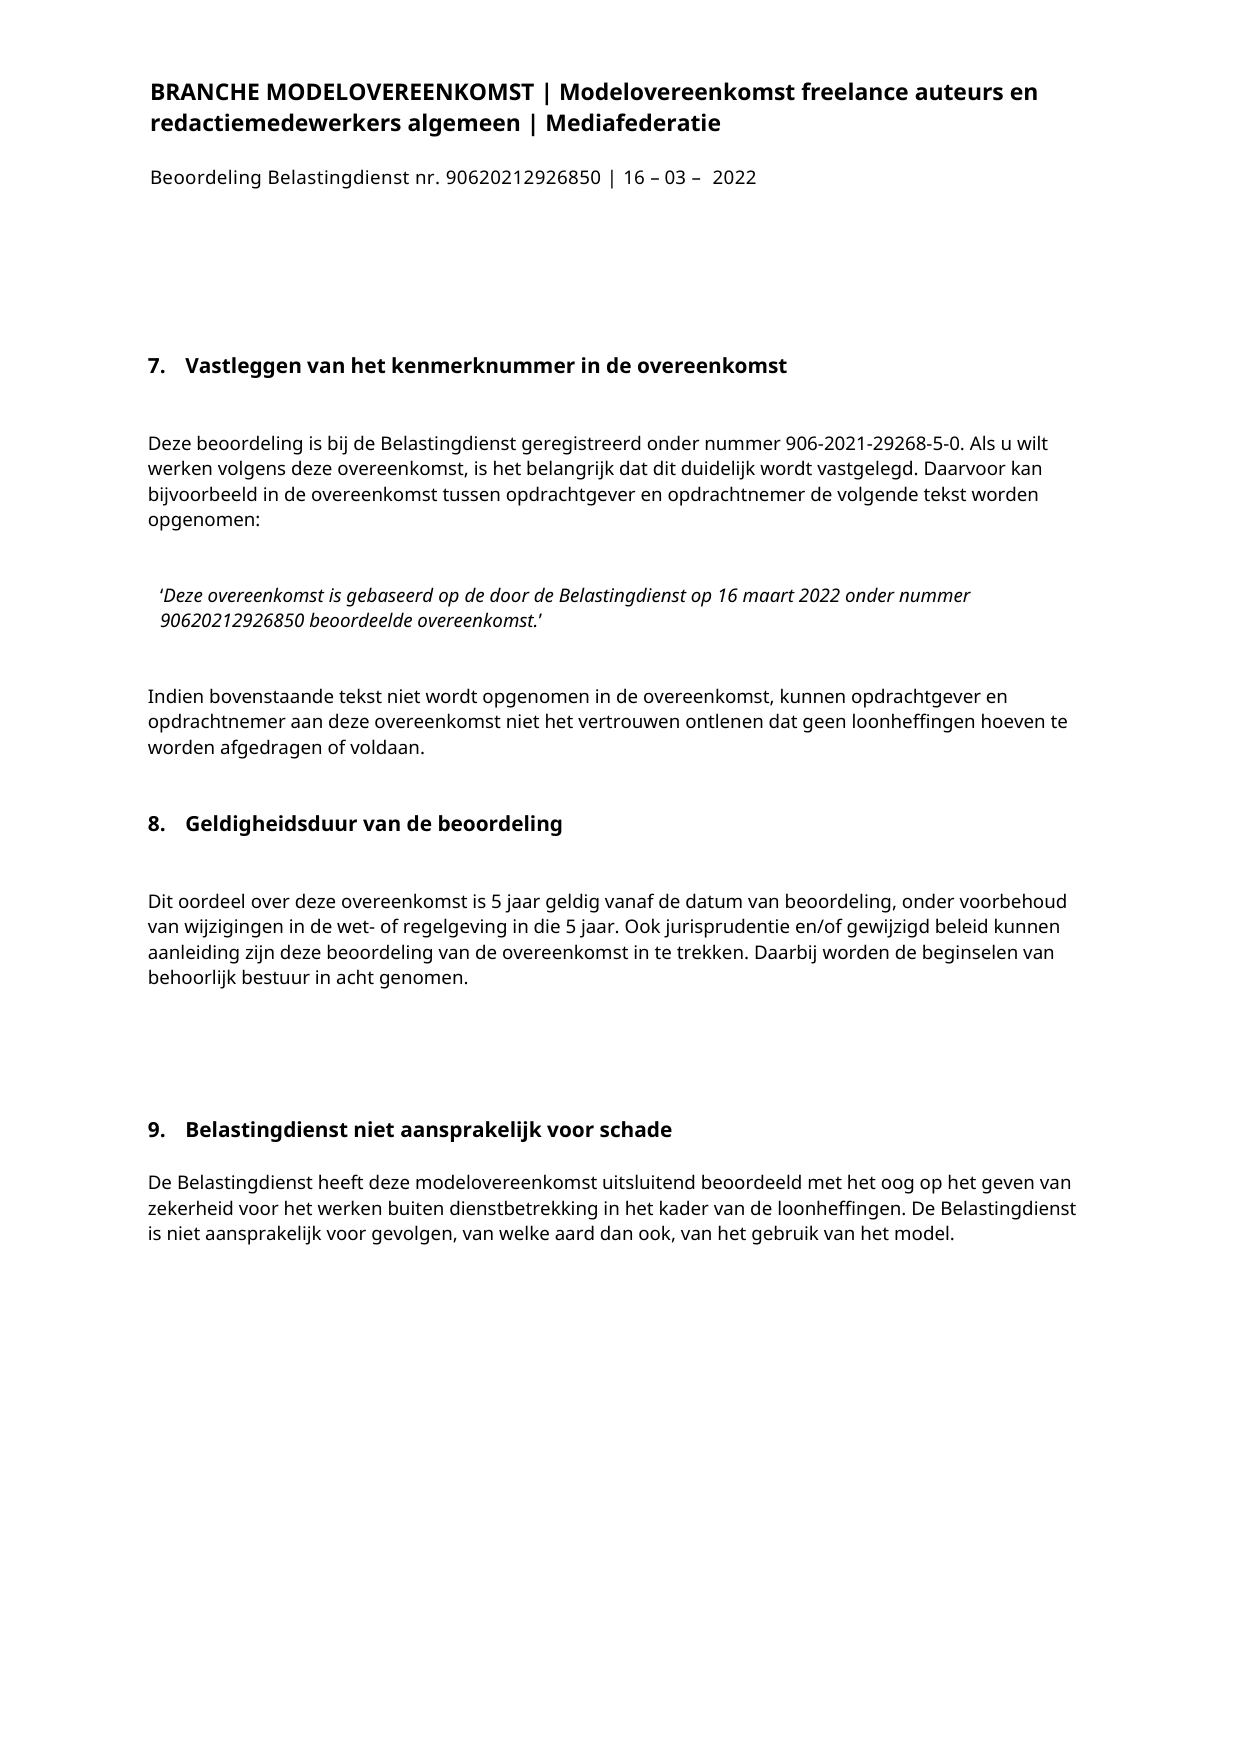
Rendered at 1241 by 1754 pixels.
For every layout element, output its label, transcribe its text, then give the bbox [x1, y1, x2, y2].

text ‘Deze overeenkomst is gebaseerd op de door de Belastingdienst op 16 maart 2022 onder nummer 90620212926850 beoordeelde overeenkomst.’ [160, 582, 1093, 633]
text Indien bovenstaande tekst niet wordt opgenomen in de overeenkomst, kunnen opdrachtgever en opdrachtnemer aan deze overeenkomst niet het vertrouwen ontlenen dat geen loonheffingen hoeven te worden afgedragen of voldaan. [148, 683, 1093, 759]
list Geldigheidsduur van de beoordeling [148, 809, 1093, 838]
list Belastingdienst niet aansprakelijk voor schade [148, 1116, 1093, 1144]
text De Belastingdienst heeft deze modelovereenkomst uitsluitend beoordeeld met het oog op het geven van zekerheid voor het werken buiten dienstbetrekking in het kader van de loonheffingen. De Belastingdienst is niet aansprakelijk voor gevolgen, van welke aard dan ook, van het gebruik van het model. [148, 1169, 1082, 1246]
text Dit oordeel over deze overeenkomst is 5 jaar geldig vanaf de datum van beoordeling, onder voorbehoud van wijzigingen in de wet- of regelgeving in die 5 jaar. Ook jurisprudentie en/of gewijzigd beleid kunnen aanleiding zijn deze beoordeling van de overeenkomst in te trekken. Daarbij worden de beginselen van behoorlijk bestuur in acht genomen. [148, 888, 1093, 990]
text Deze beoordeling is bij de Belastingdienst geregistreerd onder nummer 906-2021-29268-5-0. Als u wilt werken volgens deze overeenkomst, is het belangrijk dat dit duidelijk wordt vastgelegd. Daarvoor kan bijvoorbeeld in de overeenkomst tussen opdrachtgever en opdrachtnemer de volgende tekst worden opgenomen: [148, 430, 1093, 532]
list Vastleggen van het kenmerknummer in de overeenkomst [148, 351, 1093, 380]
